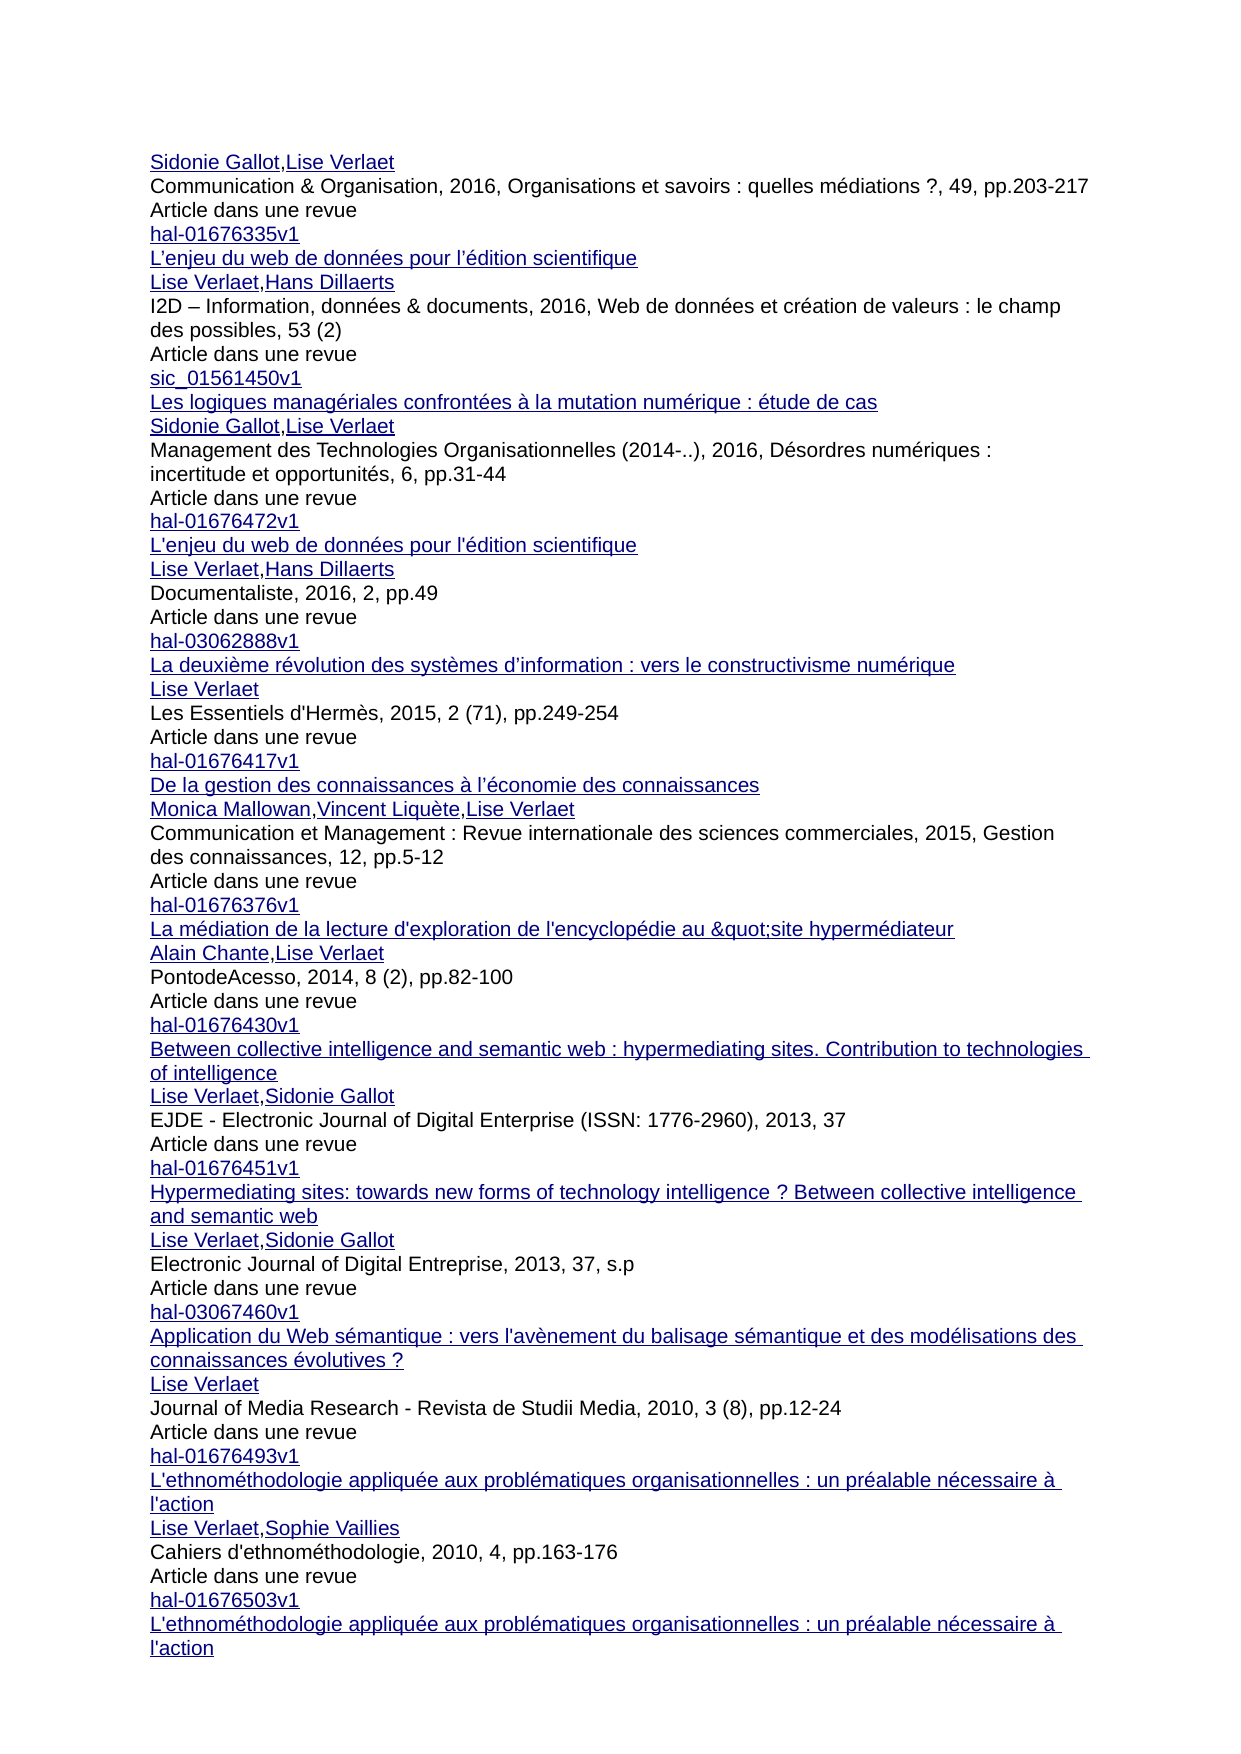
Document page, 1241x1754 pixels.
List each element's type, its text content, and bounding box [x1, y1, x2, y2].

table_cell Between collective intelligence and semantic web : hypermediating sites. Contribution to technologies [150, 1036, 1090, 1057]
table_cell of intelligence Lise Verlaet,Sidonie Gallot EJDE - Electronic Journal of Digital Enterprise (ISSN: 1776-2960), 2013, 37 Article dans une revue hal-01676451v1 [150, 1058, 1090, 1180]
table_cell L'ethnométhodologie appliquée aux problématiques organisationnelles : un préalable nécessaire à l'action Lise Verlaet,Sophie Vaillies Cahiers d'ethnométhodologie, 2010, 4, pp.163-176 Article dans une revue hal-01676503v1 [150, 1468, 1090, 1611]
table_cell Les logiques managériales confrontées à la mutation numérique : étude de cas Sidonie Gallot,Lise Verlaet Management des Technologies Organisationnelles (2014-..), 2016, Désordres numériques : incertitude et opportunités, 6, pp.31-44 Article dans une revue hal-01676472v1 [150, 390, 1090, 533]
table_cell Hypermediating sites: towards new forms of technology intelligence ? Between collective intelligence and semantic web Lise Verlaet,Sidonie Gallot Electronic Journal of Digital Entreprise, 2013, 37, s.p Article dans une revue hal-03067460v1 [150, 1180, 1090, 1324]
table_cell L'enjeu du web de données pour l'édition scientifique Lise Verlaet,Hans Dillaerts Documentaliste, 2016, 2, pp.49 Article dans une revue hal-03062888v1 [150, 533, 1090, 653]
table_cell L’enjeu du web de données pour l’édition scientifique Lise Verlaet,Hans Dillaerts I2D – Information, données & documents, 2016, Web de données et création de valeurs : le champ des possibles, 53 (2) Article dans une revue sic_01561450v1 [150, 246, 1090, 389]
table_cell Application du Web sémantique : vers l'avènement du balisage sémantique et des modélisations des connaissances évolutives ? Lise Verlaet Journal of Media Research - Revista de Studii Media, 2010, 3 (8), pp.12-24 Article dans une revue hal-01676493v1 [150, 1324, 1090, 1468]
table_cell De la gestion des connaissances à l’économie des connaissances Monica Mallowan,Vincent Liquète,Lise Verlaet Communication et Management : Revue internationale des sciences commerciales, 2015, Gestion des connaissances, 12, pp.5-12 Article dans une revue hal-01676376v1 [150, 773, 1090, 917]
table_cell L'ethnométhodologie appliquée aux problématiques organisationnelles : un préalable nécessaire à l'action [150, 1611, 1090, 1659]
table_cell Sidonie Gallot,Lise Verlaet Communication & Organisation, 2016, Organisations et savoirs : quelles médiations ?, 49, pp.203-217 Article dans une revue hal-01676335v1 [150, 150, 1090, 246]
table_cell La médiation de la lecture d'exploration de l'encyclopédie au &quot;site hypermédiateur Alain Chante,Lise Verlaet PontodeAcesso, 2014, 8 (2), pp.82-100 Article dans une revue hal-01676430v1 [150, 917, 1090, 1036]
table_cell La deuxième révolution des systèmes d’information : vers le constructivisme numérique Lise Verlaet Les Essentiels d'Hermès, 2015, 2 (71), pp.249-254 Article dans une revue hal-01676417v1 [150, 653, 1090, 773]
